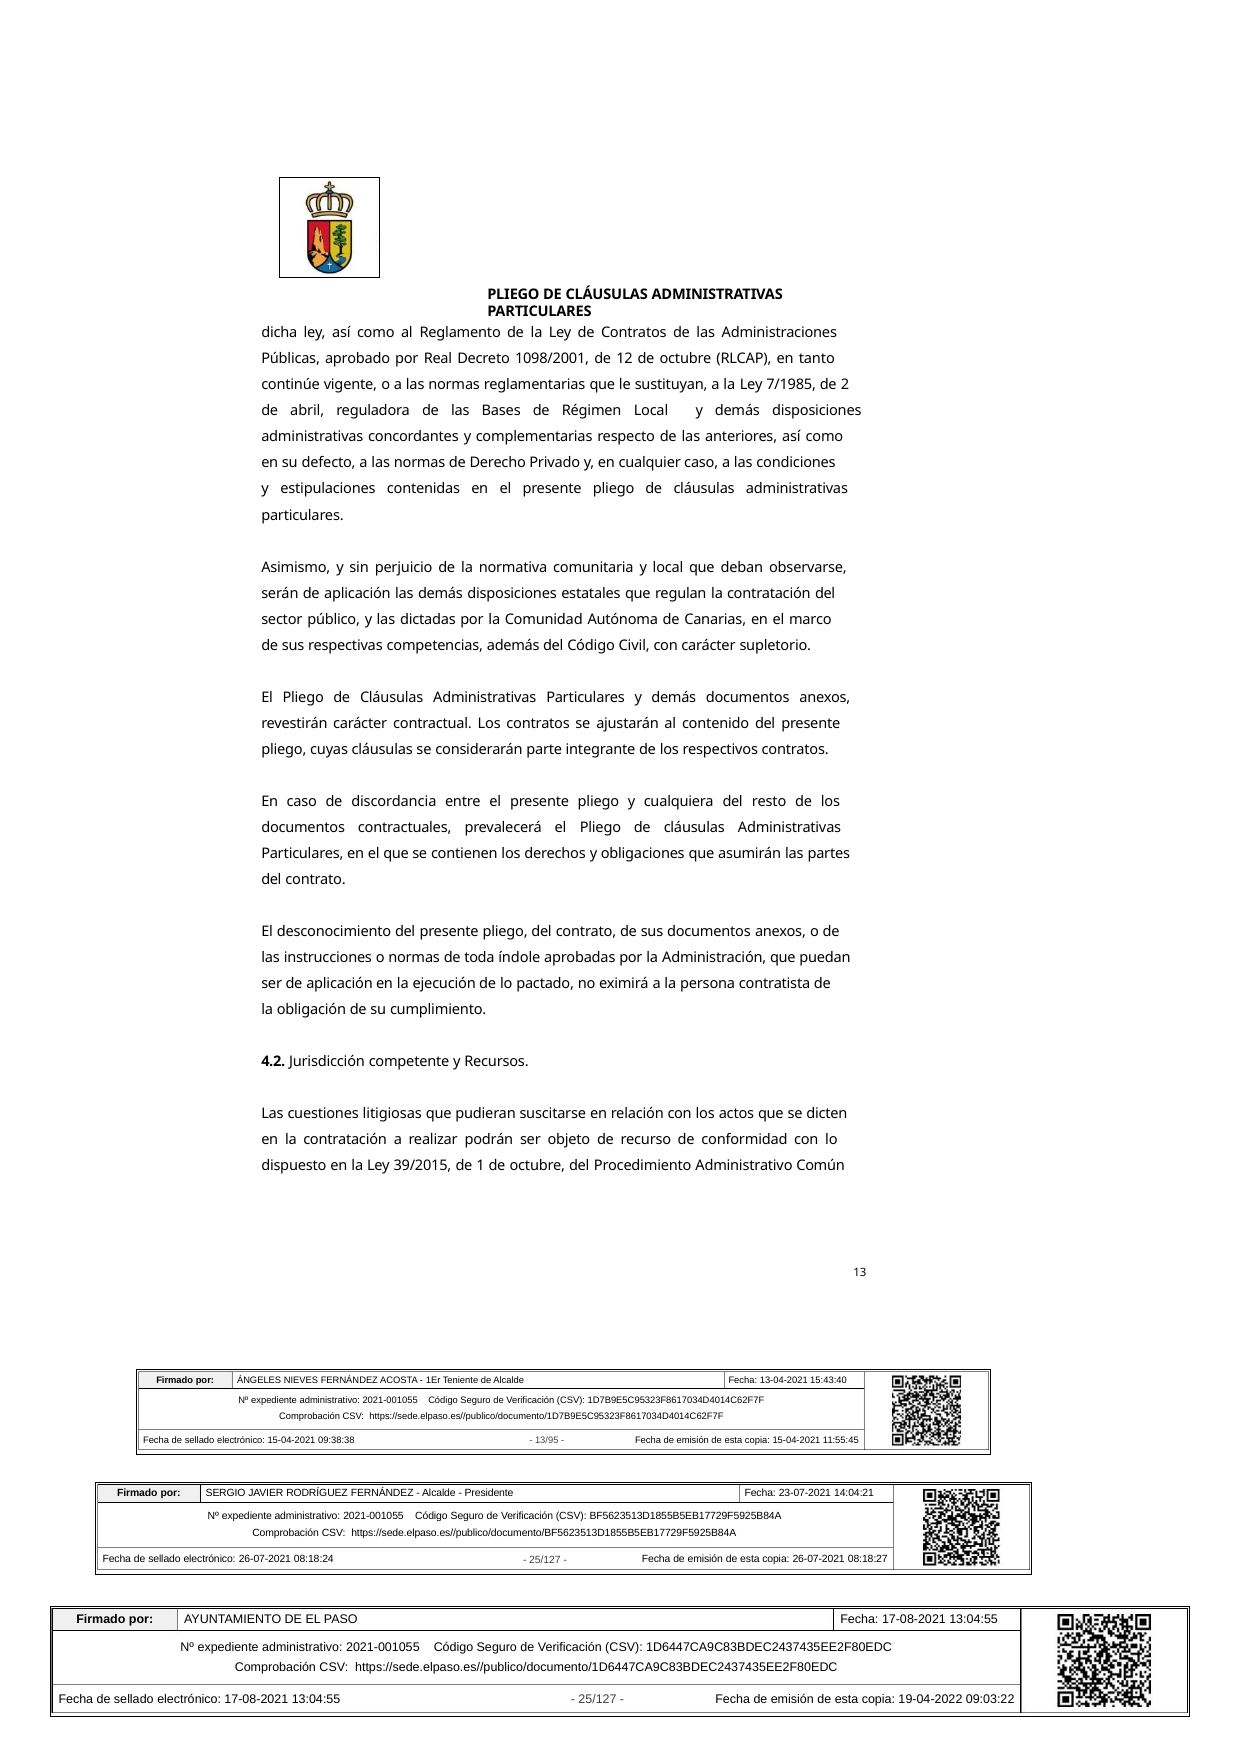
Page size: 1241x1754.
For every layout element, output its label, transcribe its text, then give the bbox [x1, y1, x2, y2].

text Fecha de emisión de esta copia: 19-04-2022 09:03:22 [715, 1692, 1039, 1706]
text Asimismo, y sin perjuicio de la normativa comunitaria y local que deban observarse, [261, 558, 890, 575]
text continúe vigente, o a las normas reglamentarias que le sustituyan, a la Ley 7/1985, de 2 [261, 376, 891, 393]
text de abril, reguladora de las Bases de Régimen Local [261, 402, 695, 419]
picture [96, 1483, 1031, 1574]
text Comprobación CSV: https://sede.elpaso.es//publico/documento/BF5623513D1855B5EB17729F5925B84A [252, 1527, 807, 1539]
text .2. Jurisdicción competente y Recursos. [269, 1053, 565, 1070]
text Fecha: 17-08-2021 13:04:55 [840, 1612, 1021, 1626]
text en la contratación a realizar podrán ser objeto de recurso de conformidad con lo [261, 1131, 890, 1148]
text Fecha de sellado electrónico: 15-04-2021 09:38:38 [143, 1435, 379, 1445]
text 4 [261, 1053, 269, 1062]
text de sus respectivas competencias, además del Código Civil, con carácter supletorio. [261, 637, 890, 654]
text En caso de discordancia entre el presente pliego y cualquiera del resto de los [261, 793, 890, 809]
text documentos contractuales, prevalecerá el Pliego de cláusulas Administrativas [261, 819, 890, 836]
picture [280, 178, 379, 277]
text Comprobación CSV: https://sede.elpaso.es//publico/documento/1D7B9E5C95323F8617034D4014C62F7F [279, 1411, 788, 1421]
text - 25/127 - [523, 1554, 582, 1565]
text y [261, 480, 280, 497]
text del contrato. [261, 871, 890, 888]
text Fecha de sellado electrónico: 26-07-2021 08:18:24 [102, 1553, 359, 1565]
text dicha ley, así como al Reglamento de la Ley de Contratos de las Administraciones [261, 324, 891, 341]
text - 25/127 - [571, 1693, 643, 1707]
text sector público, y las dictadas por la Comunidad Autónoma de Canarias, en el marco [261, 611, 890, 628]
text serán de aplicación las demás disposiciones estatales que regulan la contratación del [261, 585, 890, 602]
text pliego, cuyas cláusulas se considerarán parte integrante de los respectivos contratos. [261, 741, 890, 758]
text PLIEGO DE CLÁUSULAS ADMINISTRATIVAS PARTICULARES [487, 286, 890, 320]
text El Pliego de Cláusulas Administrativas Particulares y demás documentos anexos, [261, 689, 890, 706]
text Las cuestiones litigiosas que pudieran suscitarse en relación con los actos que se dicten [261, 1105, 890, 1122]
text Fecha de emisión de esta copia: 15-04-2021 11:55:45 [635, 1435, 884, 1445]
text administrativas concordantes y complementarias respecto de las anteriores, así como [261, 428, 890, 445]
text particulares. [261, 507, 367, 523]
text Firmado por: [117, 1488, 196, 1499]
text 13 [853, 1266, 883, 1279]
text Firmado por: [76, 1612, 172, 1626]
text en su defecto, a las normas de Derecho Privado y, en cualquier caso, a las condiciones [261, 454, 890, 471]
text la obligación de su cumplimiento. [261, 1001, 890, 1018]
text Fecha de emisión de esta copia: 26-07-2021 08:18:27 [642, 1553, 912, 1565]
text las instrucciones o normas de toda índole aprobadas por la Administración, que puedan [261, 949, 890, 966]
text Particulares, en el que se contienen los derechos y obligaciones que asumirán las partes [261, 845, 890, 862]
text AYUNTAMIENTO DE EL PASO [184, 1612, 386, 1626]
text y demás disposiciones [695, 402, 890, 419]
text Fecha: 13-04-2021 15:43:40 [728, 1375, 864, 1385]
picture [137, 1370, 990, 1454]
text dispuesto en la Ley 39/2015, de 1 de octubre, del Procedimiento Administrativo Común [261, 1157, 890, 1174]
text revestirán carácter contractual. Los contratos se ajustarán al contenido del presente [261, 715, 890, 732]
text Nº expediente administrativo: 2021-001055 Código Seguro de Verificación (CSV): 1D6447CA9C83BDEC2437435EE2F80EDC [180, 1640, 918, 1654]
text Comprobación CSV: https://sede.elpaso.es//publico/documento/1D6447CA9C83BDEC2437435EE2F80EDC [234, 1661, 918, 1674]
text Nº expediente administrativo: 2021-001055 Código Seguro de Verificación (CSV): BF5623513D1855B5EB17729F5925B84A [207, 1510, 807, 1522]
text Nº expediente administrativo: 2021-001055 Código Seguro de Verificación (CSV): 1D7B9E5C95323F8617034D4014C62F7F [238, 1396, 788, 1406]
text 4 [261, 1064, 269, 1070]
text Fecha de sellado electrónico: 17-08-2021 13:04:55 [58, 1692, 365, 1706]
text Públicas, aprobado por Real Decreto 1098/2001, de 12 de octubre (RLCAP), en tanto [261, 350, 891, 367]
text Fecha: 23-07-2021 14:04:21 [744, 1488, 893, 1499]
text Firmado por: [156, 1375, 228, 1385]
text ÁNGELES NIEVES FERNÁNDEZ ACOSTA - 1Er Teniente de Alcalde [237, 1375, 552, 1385]
text El desconocimiento del presente pliego, del contrato, de sus documentos anexos, o de [261, 923, 890, 940]
text SERGIO JAVIER RODRÍGUEZ FERNÁNDEZ - Alcalde - Presidente [205, 1488, 540, 1499]
text estipulaciones contenidas en el presente pliego de cláusulas administrativas [280, 480, 890, 497]
text - 13/95 - [529, 1435, 578, 1446]
picture [51, 1607, 1189, 1716]
text ser de aplicación en la ejecución de lo pactado, no eximirá a la persona contratista de [261, 975, 890, 992]
